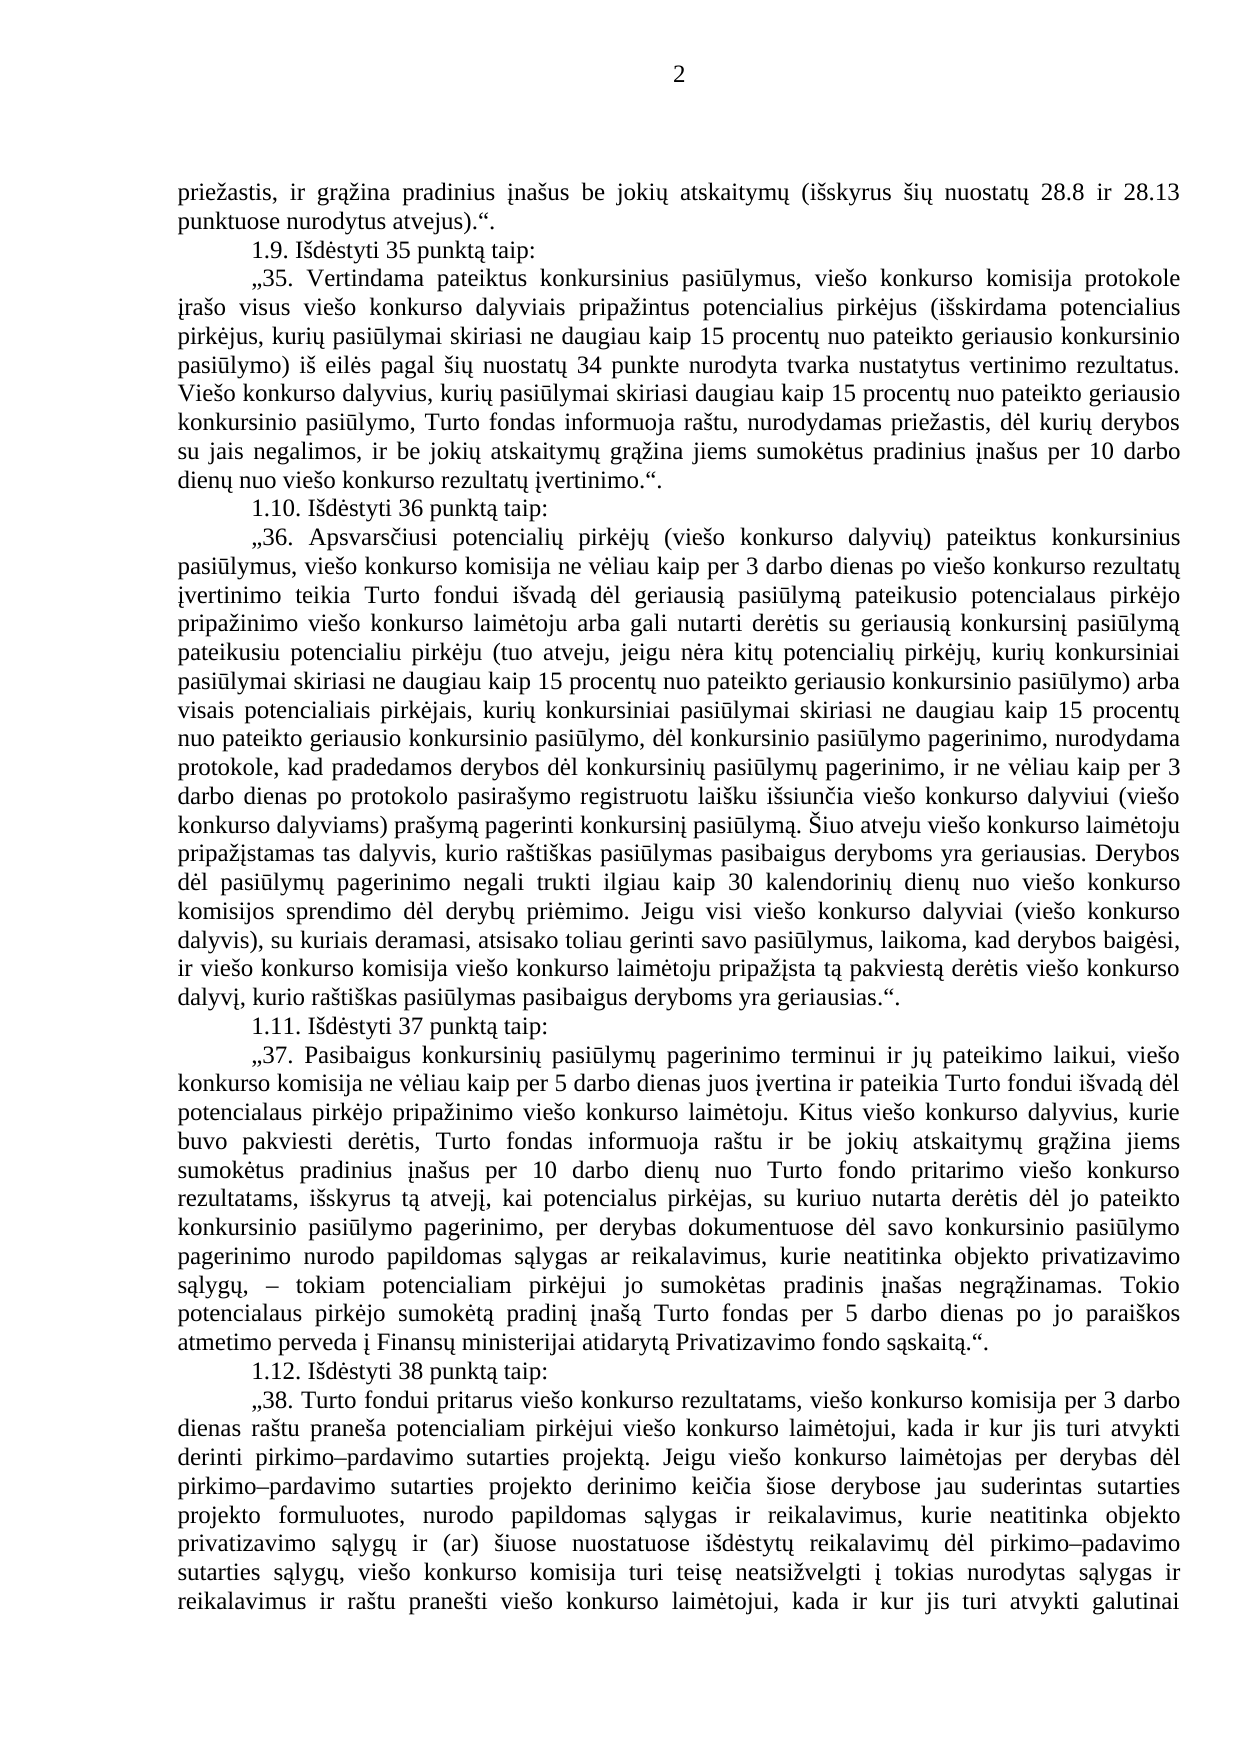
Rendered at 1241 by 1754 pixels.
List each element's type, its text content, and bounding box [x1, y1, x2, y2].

text 1.11. Išdėstyti 37 punktą taip: [177, 1011, 1181, 1040]
text 1.10. Išdėstyti 36 punktą taip: [177, 493, 1181, 522]
text 1.9. Išdėstyti 35 punktą taip: [177, 235, 1181, 263]
text „35. Vertindama pateiktus konkursinius pasiūlymus, viešo konkurso komisija protokole įrašo visus viešo konkurso dalyviais pripažintus potencialius pirkėjus (išskirdama potencialius pirkėjus, kurių pasiūlymai skiriasi ne daugiau kaip 15 procentų nuo pateikto geriausio konkursinio pasiūlymo) iš eilės pagal šių nuostatų 34 punkte nurodyta tvarka nustatytus vertinimo rezultatus. Viešo konkurso dalyvius, kurių pasiūlymai skiriasi daugiau kaip 15 procentų nuo pateikto geriausio konkursinio pasiūlymo, Turto fondas informuoja raštu, nurodydamas priežastis, dėl kurių derybos su jais negalimos, ir be jokių atskaitymų grąžina jiems sumokėtus pradinius įnašus per 10 darbo dienų nuo viešo konkurso rezultatų įvertinimo.“. [177, 263, 1181, 493]
text „36. Apsvarsčiusi potencialių pirkėjų (viešo konkurso dalyvių) pateiktus konkursinius pasiūlymus, viešo konkurso komisija ne vėliau kaip per 3 darbo dienas po viešo konkurso rezultatų įvertinimo teikia Turto fondui išvadą dėl geriausią pasiūlymą pateikusio potencialaus pirkėjo pripažinimo viešo konkurso laimėtoju arba gali nutarti derėtis su geriausią konkursinį pasiūlymą pateikusiu potencialiu pirkėju (tuo atveju, jeigu nėra kitų potencialių pirkėjų, kurių konkursiniai pasiūlymai skiriasi ne daugiau kaip 15 procentų nuo pateikto geriausio konkursinio pasiūlymo) arba visais potencialiais pirkėjais, kurių konkursiniai pasiūlymai skiriasi ne daugiau kaip 15 procentų nuo pateikto geriausio konkursinio pasiūlymo, dėl konkursinio pasiūlymo pagerinimo, nurodydama protokole, kad pradedamos derybos dėl konkursinių pasiūlymų pagerinimo, ir ne vėliau kaip per 3 darbo dienas po protokolo pasirašymo registruotu laišku išsiunčia viešo konkurso dalyviui (viešo konkurso dalyviams) prašymą pagerinti konkursinį pasiūlymą. Šiuo atveju viešo konkurso laimėtoju pripažįstamas tas dalyvis, kurio raštiškas pasiūlymas pasibaigus deryboms yra geriausias. Derybos dėl pasiūlymų pagerinimo negali trukti ilgiau kaip 30 kalendorinių dienų nuo viešo konkurso komisijos sprendimo dėl derybų priėmimo. Jeigu visi viešo konkurso dalyviai (viešo konkurso dalyvis), su kuriais deramasi, atsisako toliau gerinti savo pasiūlymus, laikoma, kad derybos baigėsi, ir viešo konkurso komisija viešo konkurso laimėtoju pripažįsta tą pakviestą derėtis viešo konkurso dalyvį, kurio raštiškas pasiūlymas pasibaigus deryboms yra geriausias.“. [177, 522, 1181, 1011]
text priežastis, ir grąžina pradinius įnašus be jokių atskaitymų (išskyrus šių nuostatų 28.8 ir 28.13 punktuose nurodytus atvejus).“. [177, 177, 1181, 235]
text „37. Pasibaigus konkursinių pasiūlymų pagerinimo terminui ir jų pateikimo laikui, viešo konkurso komisija ne vėliau kaip per 5 darbo dienas juos įvertina ir pateikia Turto fondui išvadą dėl potencialaus pirkėjo pripažinimo viešo konkurso laimėtoju. Kitus viešo konkurso dalyvius, kurie buvo pakviesti derėtis, Turto fondas informuoja raštu ir be jokių atskaitymų grąžina jiems sumokėtus pradinius įnašus per 10 darbo dienų nuo Turto fondo pritarimo viešo konkurso rezultatams, išskyrus tą atvejį, kai potencialus pirkėjas, su kuriuo nutarta derėtis dėl jo pateikto konkursinio pasiūlymo pagerinimo, per derybas dokumentuose dėl savo konkursinio pasiūlymo pagerinimo nurodo papildomas sąlygas ar reikalavimus, kurie neatitinka objekto privatizavimo sąlygų, – tokiam potencialiam pirkėjui jo sumokėtas pradinis įnašas negrąžinamas. Tokio potencialaus pirkėjo sumokėtą pradinį įnašą Turto fondas per 5 darbo dienas po jo paraiškos atmetimo perveda į Finansų ministerijai atidarytą Privatizavimo fondo sąskaitą.“. [177, 1040, 1181, 1356]
text „38. Turto fondui pritarus viešo konkurso rezultatams, viešo konkurso komisija per 3 darbo dienas raštu praneša potencialiam pirkėjui viešo konkurso laimėtojui, kada ir kur jis turi atvykti derinti pirkimo–pardavimo sutarties projektą. Jeigu viešo konkurso laimėtojas per derybas dėl pirkimo–pardavimo sutarties projekto derinimo keičia šiose derybose jau suderintas sutarties projekto formuluotes, nurodo papildomas sąlygas ir reikalavimus, kurie neatitinka objekto privatizavimo sąlygų ir (ar) šiuose nuostatuose išdėstytų reikalavimų dėl pirkimo–padavimo sutarties sąlygų, viešo konkurso komisija turi teisę neatsižvelgti į tokias nurodytas sąlygas ir reikalavimus ir raštu pranešti viešo konkurso laimėtojui, kada ir kur jis turi atvykti galutinai [177, 1385, 1181, 1615]
text 1.12. Išdėstyti 38 punktą taip: [177, 1356, 1181, 1385]
